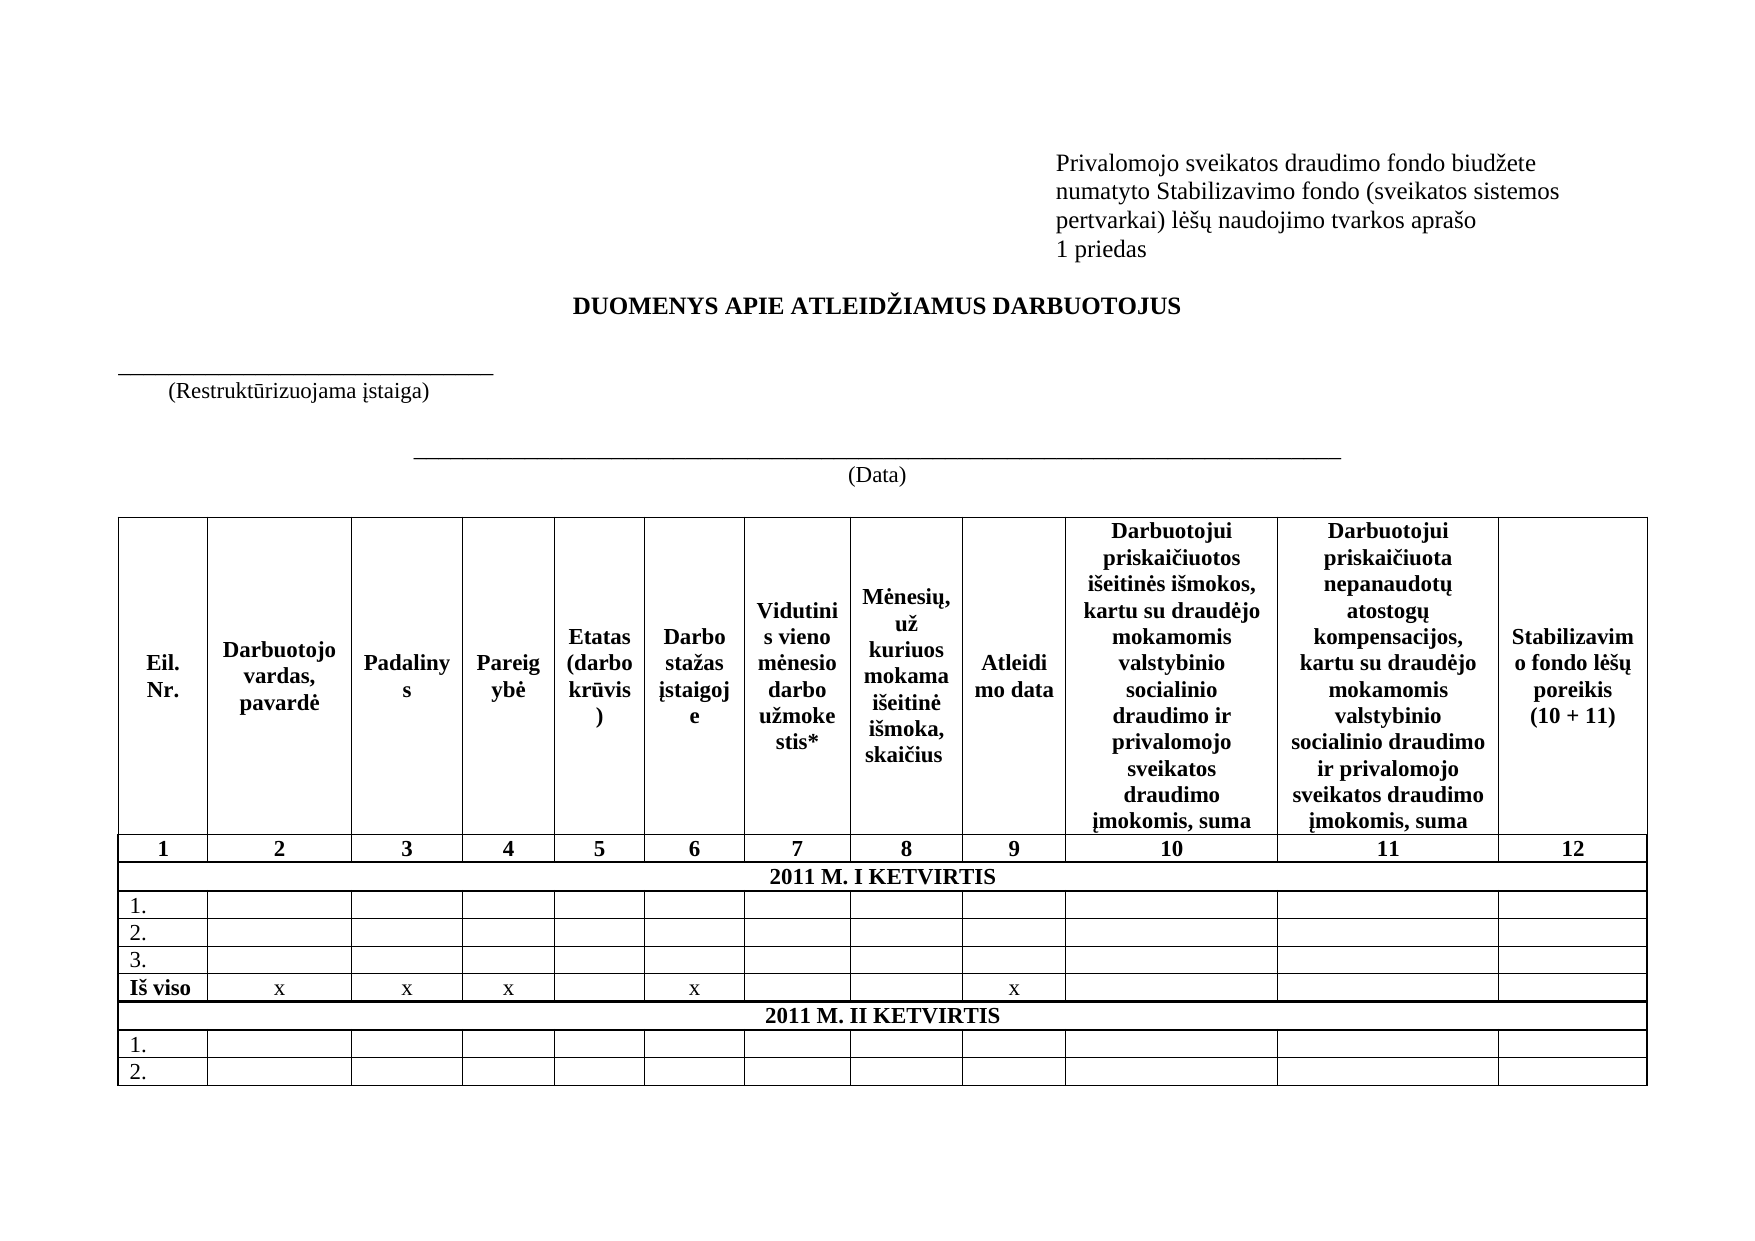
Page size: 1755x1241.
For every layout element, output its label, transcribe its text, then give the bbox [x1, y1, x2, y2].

table_cell [1066, 919, 1277, 946]
table_cell [1066, 1058, 1277, 1084]
table_header Darbo stažas įstaigoje [645, 518, 744, 834]
table_header Pareigybė [463, 518, 554, 834]
table_cell [851, 892, 962, 918]
table_cell [1499, 947, 1646, 973]
table_cell 1 [119, 835, 207, 861]
table_cell [208, 892, 351, 918]
table_cell 9 [963, 835, 1065, 861]
table_cell 10 [1066, 835, 1277, 861]
table_cell [963, 947, 1065, 973]
table_cell [963, 1031, 1065, 1057]
table_header Etatas (darbo krūvis) [555, 518, 644, 834]
table_cell 2 [208, 835, 351, 861]
table_cell [463, 947, 554, 973]
table_cell [745, 1058, 850, 1084]
table_cell [463, 892, 554, 918]
table_cell 7 [745, 835, 850, 861]
table_cell [851, 1058, 962, 1084]
table_cell 2. [119, 919, 207, 946]
table_cell [645, 1031, 744, 1057]
table_cell [1499, 919, 1646, 946]
table_cell 12 [1499, 835, 1646, 861]
table_cell [1278, 919, 1498, 946]
table_cell [352, 947, 462, 973]
table_cell [745, 892, 850, 918]
table_cell [208, 947, 351, 973]
table_cell 8 [851, 835, 962, 861]
table_cell 2. [119, 1058, 207, 1084]
table_cell [963, 919, 1065, 946]
table_cell [1499, 1031, 1646, 1057]
table_cell [851, 919, 962, 946]
table_cell [208, 1058, 351, 1084]
table_cell [645, 1058, 744, 1084]
table_cell [1278, 1031, 1498, 1057]
table_cell [963, 1058, 1065, 1084]
table_cell [463, 1031, 554, 1057]
table_cell [555, 919, 644, 946]
table_cell 6 [645, 835, 744, 861]
table_cell x [352, 974, 462, 1000]
table_cell [352, 919, 462, 946]
table_header Eil. Nr. [119, 518, 207, 834]
table_cell [851, 974, 962, 1000]
table_cell x [463, 974, 554, 1000]
table_header Darbuotojui priskaičiuotos išeitinės išmokos, kartu su draudėjo mokamomis valstybinio socialinio draudimo ir privalomojo sveikatos draudimo įmokomis, suma [1066, 518, 1277, 834]
table_cell [1499, 892, 1646, 918]
table_cell [555, 947, 644, 973]
table_cell [555, 1058, 644, 1084]
table_header Vidutinis vieno mėnesio darbo užmokestis* [745, 518, 850, 834]
table_cell [1278, 947, 1498, 973]
table_cell [745, 919, 850, 946]
text 1 priedas [1056, 234, 1636, 263]
text (Data) [118, 461, 1636, 488]
table_cell [851, 1031, 962, 1057]
table_cell [851, 947, 962, 973]
table_cell [352, 1031, 462, 1057]
table_cell [555, 1031, 644, 1057]
text Privalomojo sveikatos draudimo fondo biudžete numatyto Stabilizavimo fondo (sveikatos sistemos pertvarkai) lėšų naudojimo tvarkos aprašo [1056, 148, 1636, 234]
table_cell [745, 974, 850, 1000]
table_cell [1066, 947, 1277, 973]
table_cell [463, 919, 554, 946]
table_cell [645, 892, 744, 918]
table_header Darbuotojui priskaičiuota nepanaudotų atostogų kompensacijos, kartu su draudėjo mokamomis valstybinio socialinio draudimo ir privalomojo sveikatos draudimo įmokomis, suma [1278, 518, 1498, 834]
table_cell [645, 947, 744, 973]
table_cell [555, 892, 644, 918]
table_cell 11 [1278, 835, 1498, 861]
table_header Mėnesių, už kuriuos mokama išeitinė išmoka, skaičius [851, 518, 962, 834]
table_cell [1278, 1058, 1498, 1084]
table_cell 2011 M. II KETVIRTIS [119, 1003, 1646, 1029]
table_cell [745, 1031, 850, 1057]
table_header Padalinys [352, 518, 462, 834]
table_cell x [208, 974, 351, 1000]
table_cell [352, 892, 462, 918]
table_cell 5 [555, 835, 644, 861]
text DUOMENYS APIE ATLEIDŽIAMUS DARBUOTOJUS [118, 291, 1636, 320]
table_cell Iš viso [119, 974, 207, 1000]
table_header Atleidimo data [963, 518, 1065, 834]
table_cell 1. [119, 1031, 207, 1057]
table_header Darbuotojo vardas, pavardė [208, 518, 351, 834]
text ______________________________ [118, 349, 1636, 378]
table_cell [645, 919, 744, 946]
table_header Stabilizavimo fondo lėšų poreikis (10 + 11) [1499, 518, 1647, 834]
table_cell [1499, 974, 1646, 1000]
text (Restruktūrizuojama įstaiga) [118, 378, 1636, 404]
table_cell 4 [463, 835, 554, 861]
table_cell 3. [119, 947, 207, 973]
table_cell x [963, 974, 1065, 1000]
table_cell 3 [352, 835, 462, 861]
table_cell [352, 1058, 462, 1084]
table_cell x [645, 974, 744, 1000]
table_cell [463, 1058, 554, 1084]
table_cell [1499, 1058, 1646, 1084]
table_cell [555, 974, 644, 1000]
text _ [118, 433, 1636, 461]
table_cell [1278, 974, 1498, 1000]
table_cell [1066, 1031, 1277, 1057]
table_cell [1066, 974, 1277, 1000]
table_cell [208, 1031, 351, 1057]
table_cell 2011 M. I KETVIRTIS [119, 863, 1646, 890]
table_cell [1066, 892, 1277, 918]
table_cell 1. [119, 892, 207, 918]
table_cell [208, 919, 351, 946]
table_cell [963, 892, 1065, 918]
table_cell [745, 947, 850, 973]
table_cell [1278, 892, 1498, 918]
